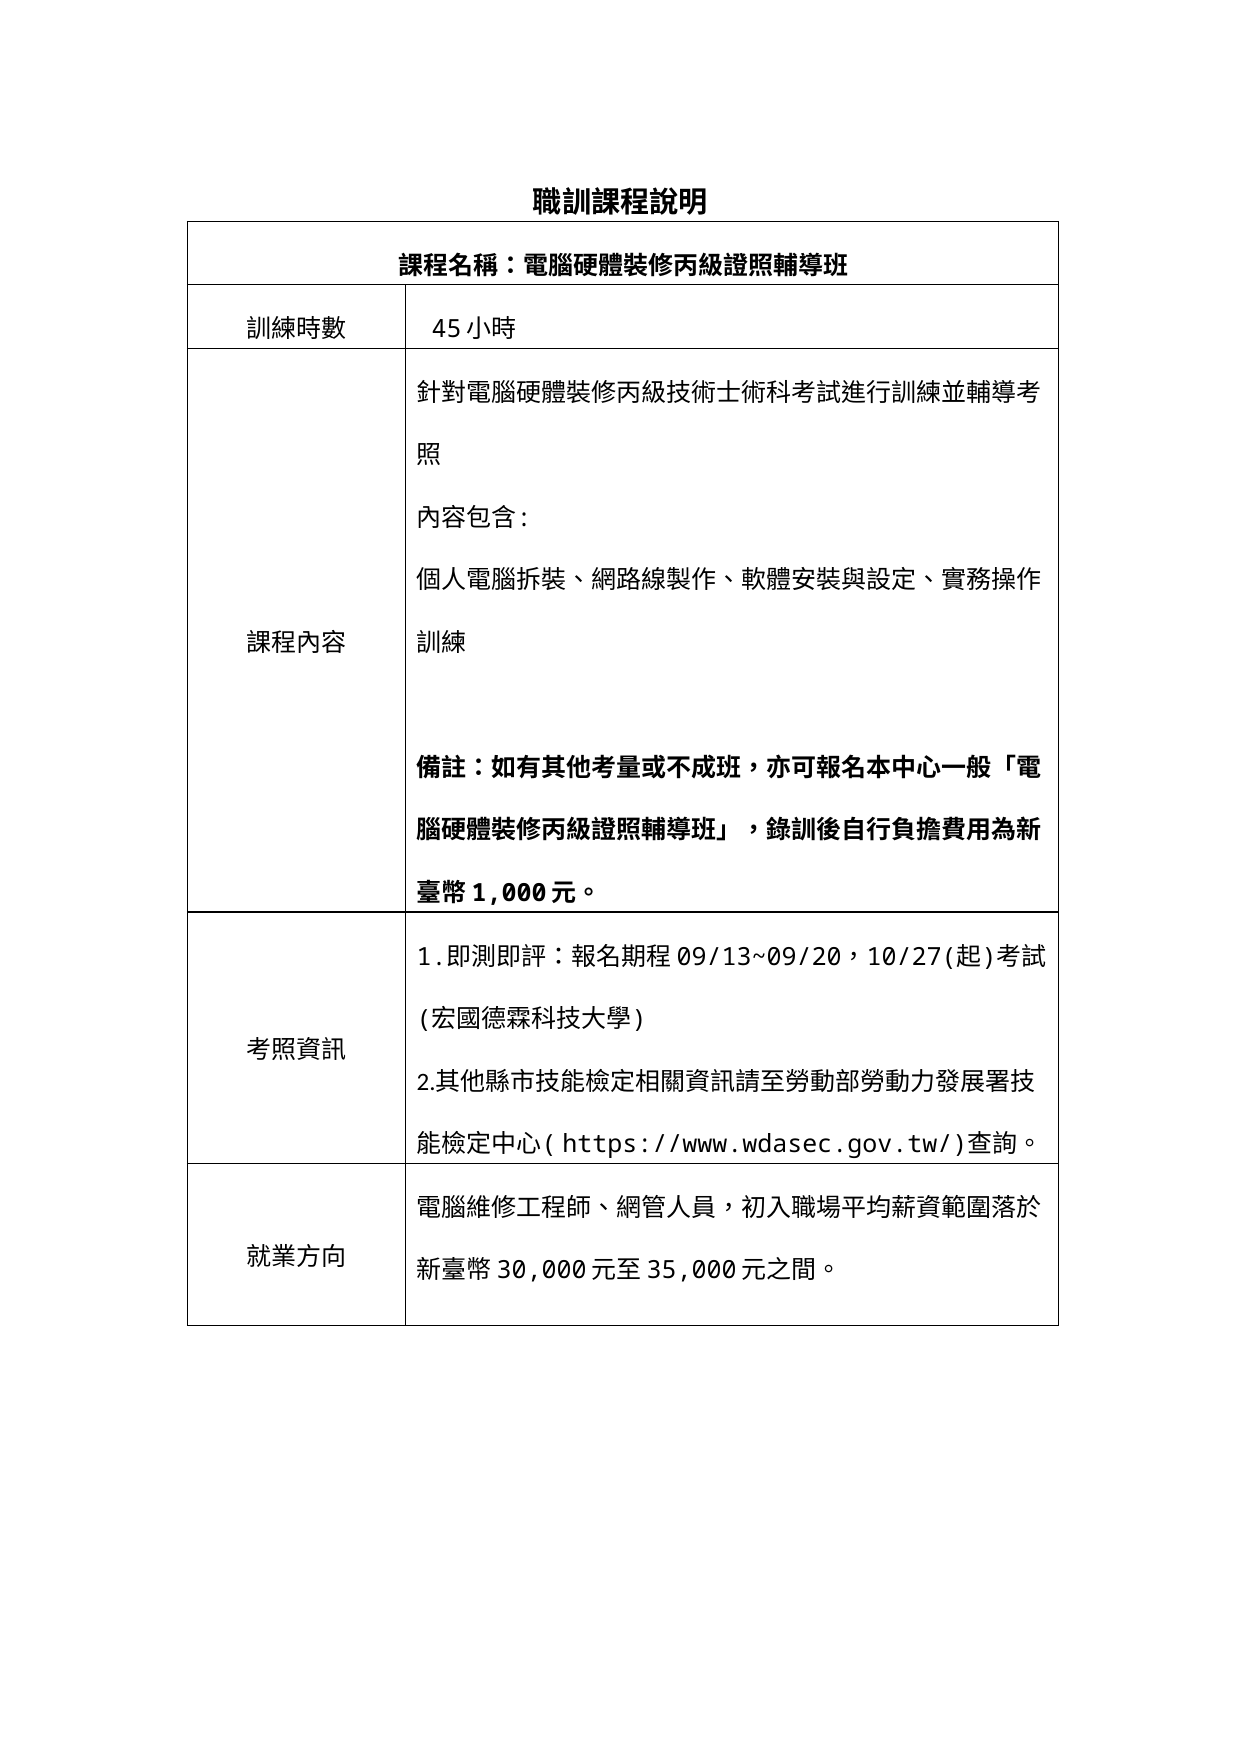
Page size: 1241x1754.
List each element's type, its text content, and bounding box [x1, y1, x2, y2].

table_cell 訓練時數 [188, 285, 405, 348]
table_header 課程名稱：電腦硬體裝修丙級證照輔導班 [188, 222, 1058, 284]
table_cell 針對電腦硬體裝修丙級技術士術科考試進行訓練並輔導考照 內容包含: 個人電腦拆裝、網路線製作、軟體安裝與設定、實務操作訓練 備註：如有其他考量或不成班，亦可報名本中心一般「電腦硬體裝修丙級證照輔導班」，錄訓後自行負擔費用為新臺幣1,000元。 [406, 349, 1058, 911]
table_cell 考照資訊 [188, 913, 405, 1162]
text 職訓課程說明 [187, 158, 1053, 221]
table_cell 電腦維修工程師、網管人員，初入職場平均薪資範圍落於新臺幣30,000元至35,000元之間。 [406, 1164, 1058, 1325]
table_cell 45小時 [406, 285, 1058, 348]
table_cell 1.即測即評：報名期程09/13~09/20，10/27(起)考試 (宏國德霖科技大學) 2.其他縣市技能檢定相關資訊請至勞動部勞動力發展署技能檢定中心( https://www.wdasec.gov.tw/)查詢。 [406, 913, 1058, 1162]
table_cell 就業方向 [188, 1164, 405, 1325]
table_cell 課程內容 [188, 349, 405, 911]
